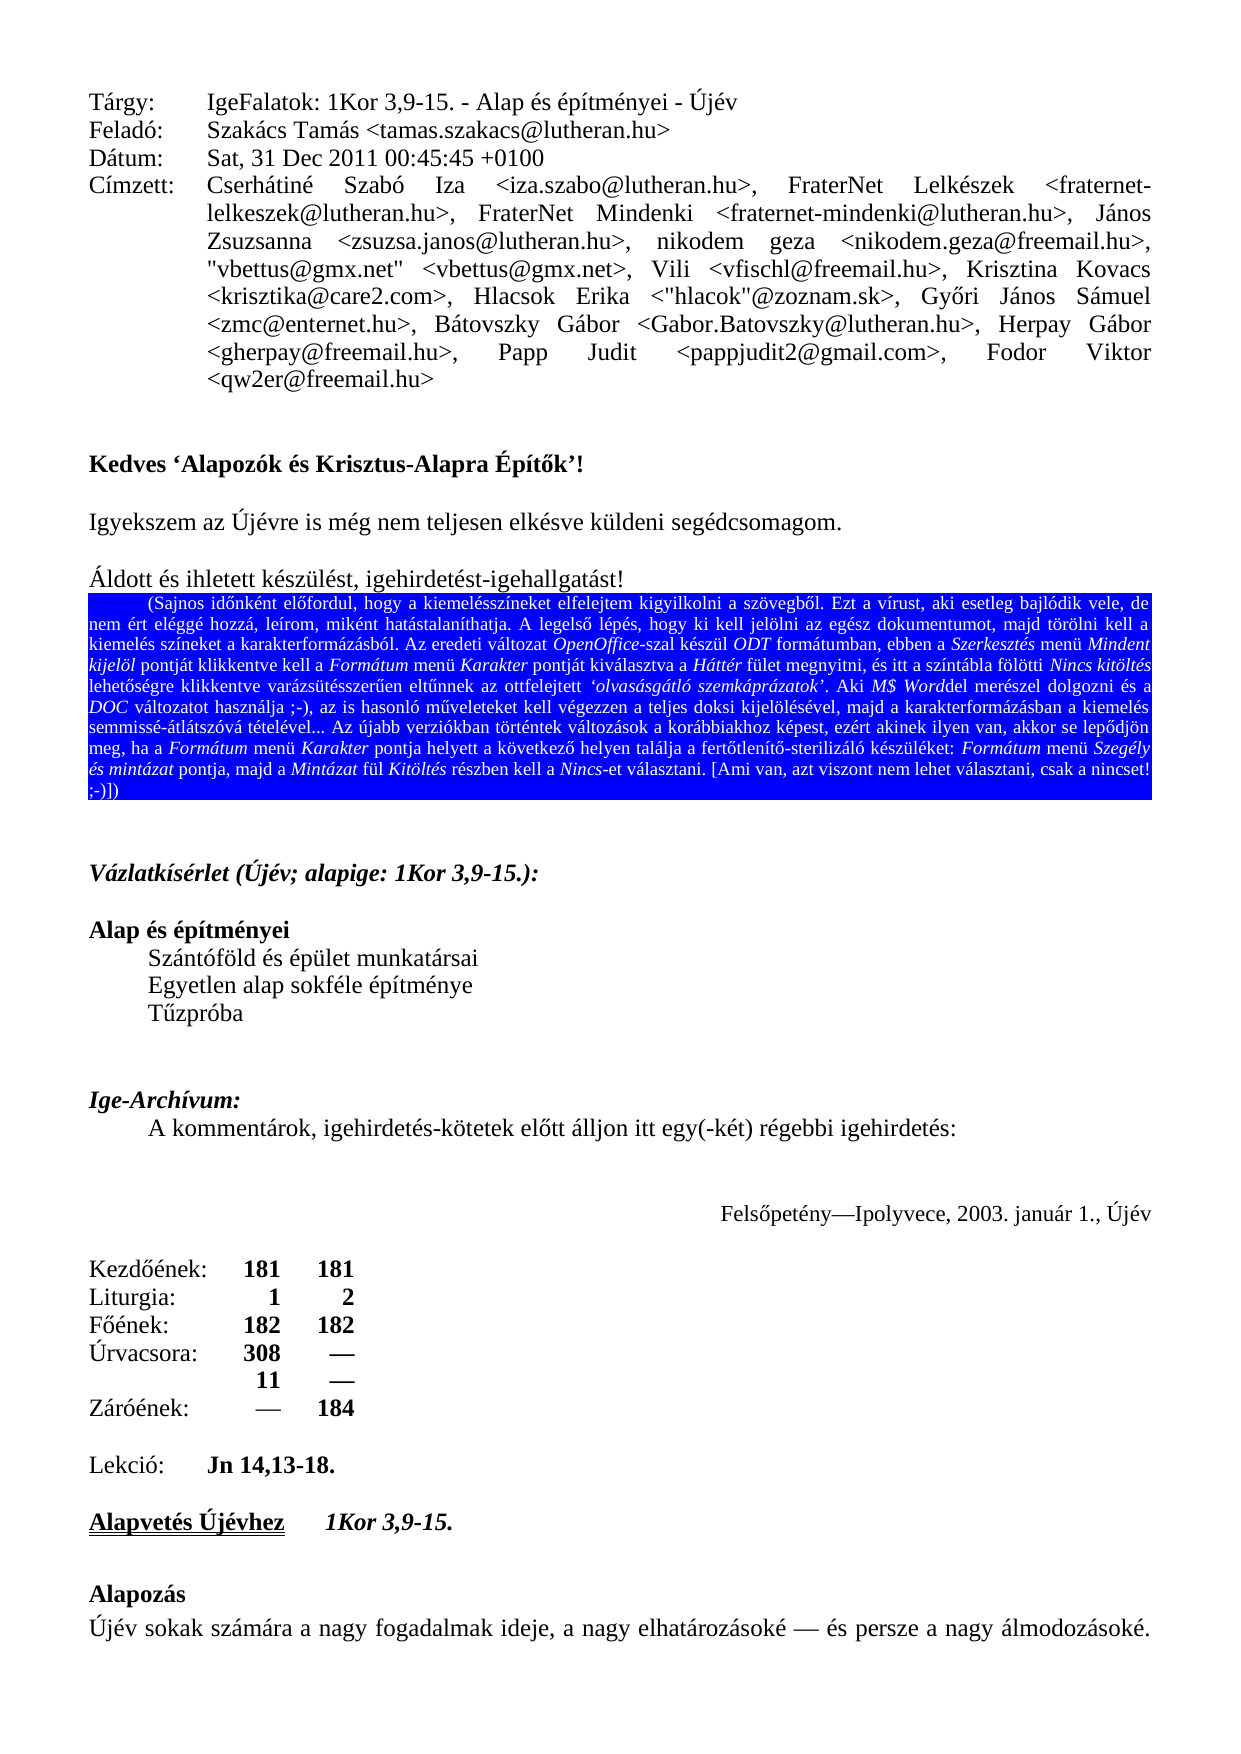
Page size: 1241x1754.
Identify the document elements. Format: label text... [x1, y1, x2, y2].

text Egyetlen alap sokféle építménye [88, 972, 1152, 999]
text Tárgy: IgeFalatok: 1Kor 3,9-15. - Alap és építményei - Újév [88, 88, 1152, 116]
text Alap és építményei [88, 916, 1152, 944]
text Újév sokak számára a nagy fogadalmak ideje, a nagy elhatározásoké — és persze a nagy álmodozásoké. [88, 1614, 1152, 1642]
text Kezdőének: 181 181 [88, 1256, 1152, 1283]
text 11 — [88, 1366, 1152, 1394]
text Feladó: Szakács Tamás <tamas.szakacs@lutheran.hu> [88, 116, 1152, 144]
text (Sajnos időnként előfordul, hogy a kiemelésszíneket elfelejtem kigyilkolni a szövegből. Ezt a vírust, aki esetleg bajlódik vele, de nem ért eléggé hozzá, leírom, miként hatástalaníthatja. A legelső lépés, hogy ki kell jelölni az egész dokumentumot, majd törölni kell a kiemelés színeket a karakterformázásból. Az eredeti változat OpenOffice-szal készül ODT formátumban, ebben a Szerkesztés menü Mindent kijelöl pontját klikkentve kell a Formátum menü Karakter pontját kiválasztva a Háttér fület megnyitni, és itt a színtábla fölötti Nincs kitöltés lehetőségre klikkentve varázsütésszerűen eltűnnek az ottfelejtett ‘olvasásgátló szemkáprázatok’. Aki M$ Worddel merészel dolgozni és a DOC változatot használja ;‑), az is hasonló műveleteket kell végezzen a teljes doksi kijelölésével, majd a karakterformázásban a kiemelés semmissé-átlátszóvá tételével... Az újabb verziókban történtek változások a korábbiakhoz képest, ezért akinek ilyen van, akkor se lepődjön meg, ha a Formátum menü Karakter pontja helyett a következő helyen találja a fertőtlenítő-sterilizáló készüléket: Formátum menü Szegély és mintázat pontja, majd a Mintázat fül Kitöltés részben kell a Nincs-et választani. [Ami van, azt viszont nem lehet választani, csak a nincset! ;‑)]) [88, 593, 1152, 800]
text Alapvetés Újévhez 1Kor 3,9-15. [88, 1508, 1152, 1536]
text Liturgia: 1 2 [88, 1283, 1152, 1311]
text Igyekszem az Újévre is még nem teljesen elkésve küldeni segédcsomagom. [88, 508, 1152, 535]
subtitle Kedves ‘Alapozók és Krisztus-Alapra Építők’! [88, 451, 1152, 478]
text Felsőpetény―Ipolyvece, 2003. január 1., Újév [88, 1201, 1152, 1226]
text Szántóföld és épület munkatársai [88, 944, 1152, 972]
text Címzett: Cserhátiné Szabó Iza <iza.szabo@lutheran.hu>, FraterNet Lelkészek <fraternet-lelkeszek@lutheran.hu>, FraterNet Mindenki <fraternet-mindenki@lutheran.hu>, János Zsuzsanna <zsuzsa.janos@lutheran.hu>, nikodem geza <nikodem.geza@freemail.hu>, "vbettus@gmx.net" <vbettus@gmx.net>, Vili <vfischl@freemail.hu>, Krisztina Kovacs <krisztika@care2.com>, Hlacsok Erika <"hlacok"@zoznam.sk>, Győri János Sámuel <zmc@enternet.hu>, Bátovszky Gábor <Gabor.Batovszky@lutheran.hu>, Herpay Gábor <gherpay@freemail.hu>, Papp Judit <pappjudit2@gmail.com>, Fodor Viktor <qw2er@freemail.hu> [88, 172, 1152, 393]
text Tűzpróba [88, 999, 1152, 1027]
text Áldott és ihletett készülést, igehirdetést-igehallgatást! [88, 565, 1152, 593]
text A kommentárok, igehirdetés-kötetek előtt álljon itt egy(-két) régebbi igehirdetés: [88, 1114, 1152, 1141]
text Vázlatkísérlet (Újév; alapige: 1Kor 3,9-15.): [88, 859, 1152, 887]
text Záróének: — 184 [88, 1394, 1152, 1422]
text Ige-Archívum: [88, 1086, 1152, 1114]
text Dátum: Sat, 31 Dec 2011 00:45:45 +0100 [88, 144, 1152, 172]
text Úrvacsora: 308 — [88, 1339, 1152, 1366]
text Főének: 182 182 [88, 1311, 1152, 1339]
text Lekció: Jn 14,13-18. [88, 1451, 1152, 1479]
subtitle Alapozás [88, 1580, 1152, 1608]
